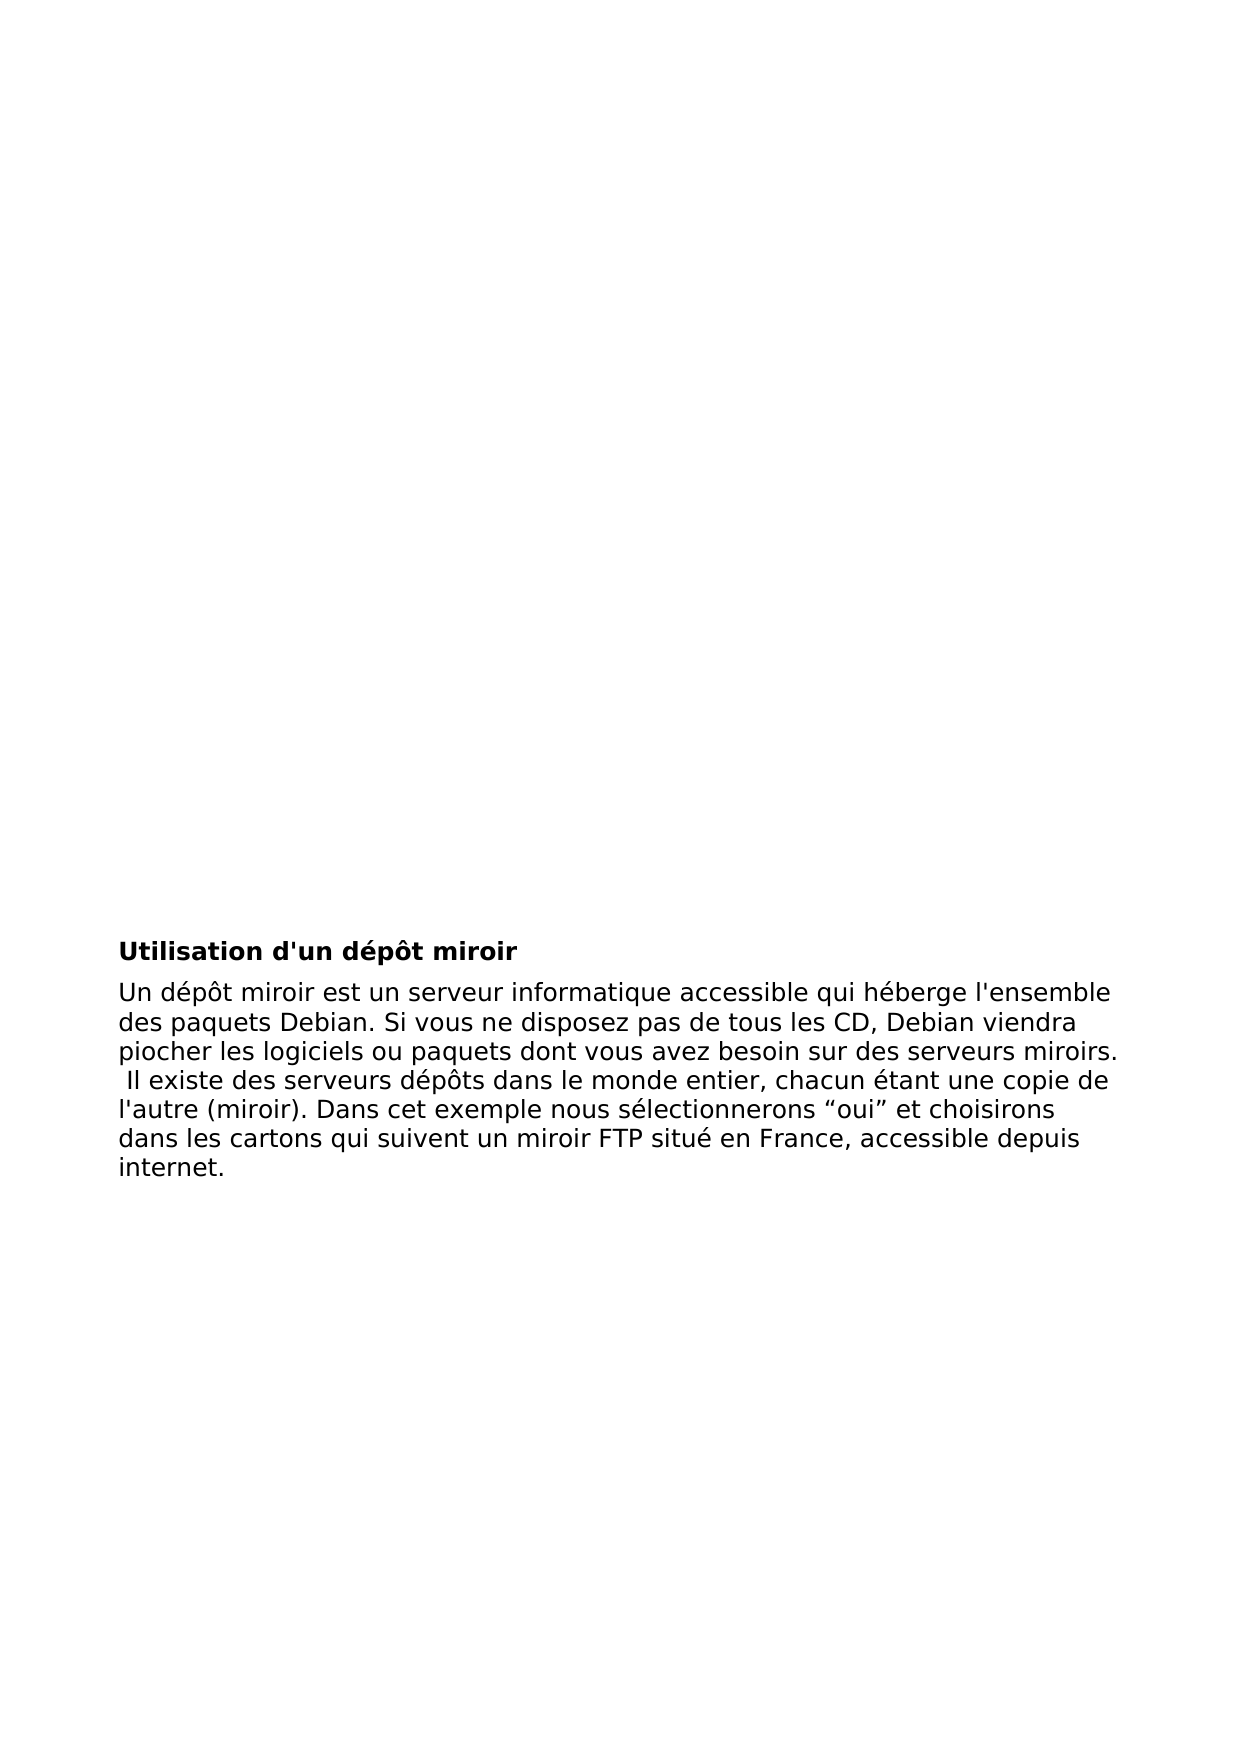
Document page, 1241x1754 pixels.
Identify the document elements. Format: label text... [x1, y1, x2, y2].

subtitle Utilisation d'un dépôt miroir [118, 937, 1122, 966]
text Un dépôt miroir est un serveur informatique accessible qui héberge l'ensemble des paquets Debian. Si vous ne disposez pas de tous les CD, Debian viendra piocher les logiciels ou paquets dont vous avez besoin sur des serveurs miroirs. Il existe des serveurs dépôts dans le monde entier, chacun étant une copie de l'autre (miroir). Dans cet exemple nous sélectionnerons “oui” et choisirons dans les cartons qui suivent un miroir FTP situé en France, accessible depuis internet. [118, 978, 1122, 1183]
